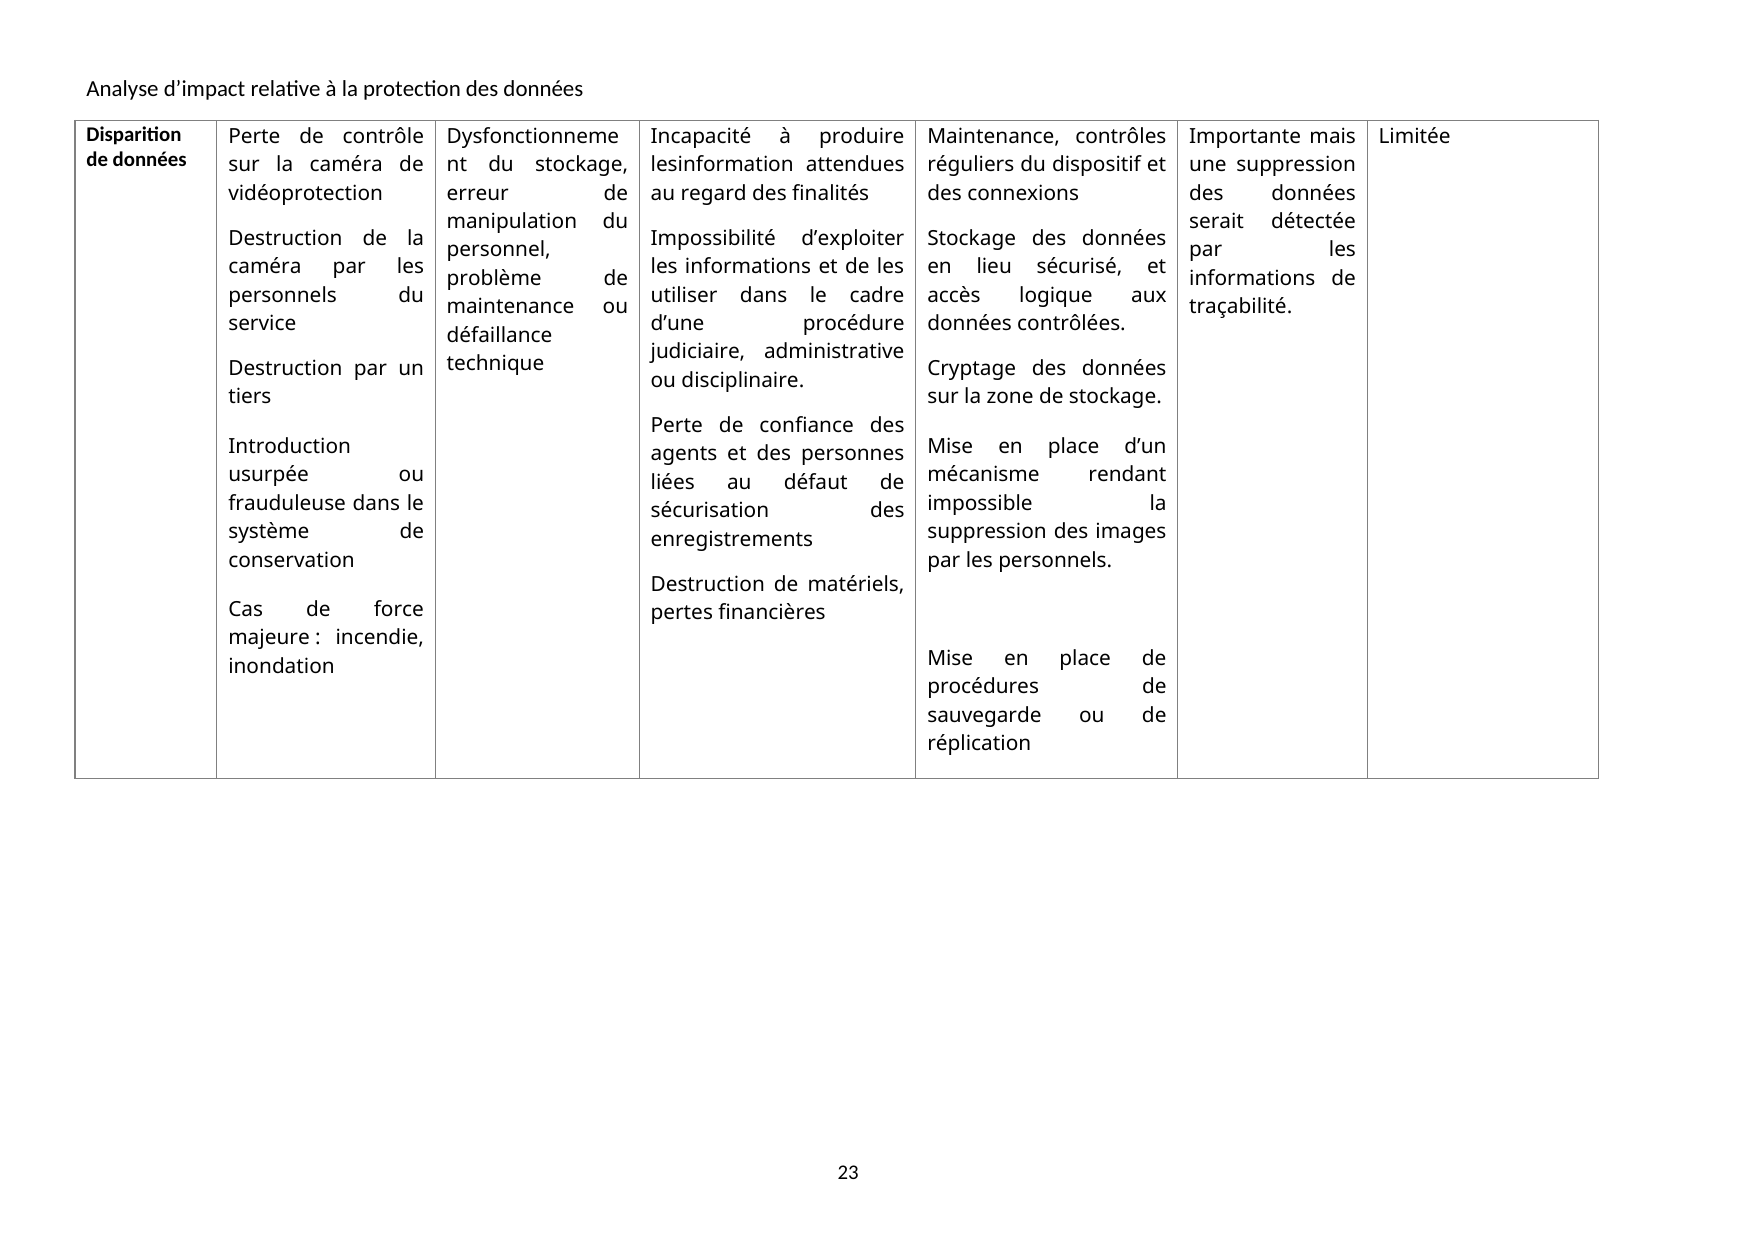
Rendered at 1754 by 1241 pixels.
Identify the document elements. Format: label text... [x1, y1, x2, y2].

table_cell Perte de contrôle sur la caméra de vidéoprotection Destruction de la caméra par les personnels du service Destruction par un tiers Introduction usurpée ou frauduleuse dans le système de conservation Cas de force majeure : incendie, inondation [217, 121, 435, 778]
table_cell Dysfonctionnement du stockage, erreur de manipulation du personnel, problème de maintenance ou défaillance technique [436, 121, 639, 778]
subtitle e et estimation des risques [86, 791, 1610, 825]
table_cell Maintenance, contrôles réguliers du dispositif et des connexions Stockage des données en lieu sécurisé, et accès logique aux données contrôlées. Cryptage des données sur la zone de stockage. Mise en place d’un mécanisme rendant impossible la suppression des images par les personnels. Mise en place de procédures de sauvegarde ou de réplication [916, 121, 1177, 778]
table_cell Incapacité à produire lesinformation attendues au regard des finalités Impossibilité d’exploiter les informations et de les utiliser dans le cadre d’une procédure judiciaire, administrative ou disciplinaire. Perte de confiance des agents et des personnes liées au défaut de sécurisation des enregistrements Destruction de matériels, pertes financières [640, 121, 915, 778]
table_cell Importante mais une suppression des données serait détectée par les informations de traçabilité. [1178, 121, 1367, 778]
table_cell Disparition de données [76, 121, 216, 778]
table_cell Limitée [1368, 121, 1598, 778]
